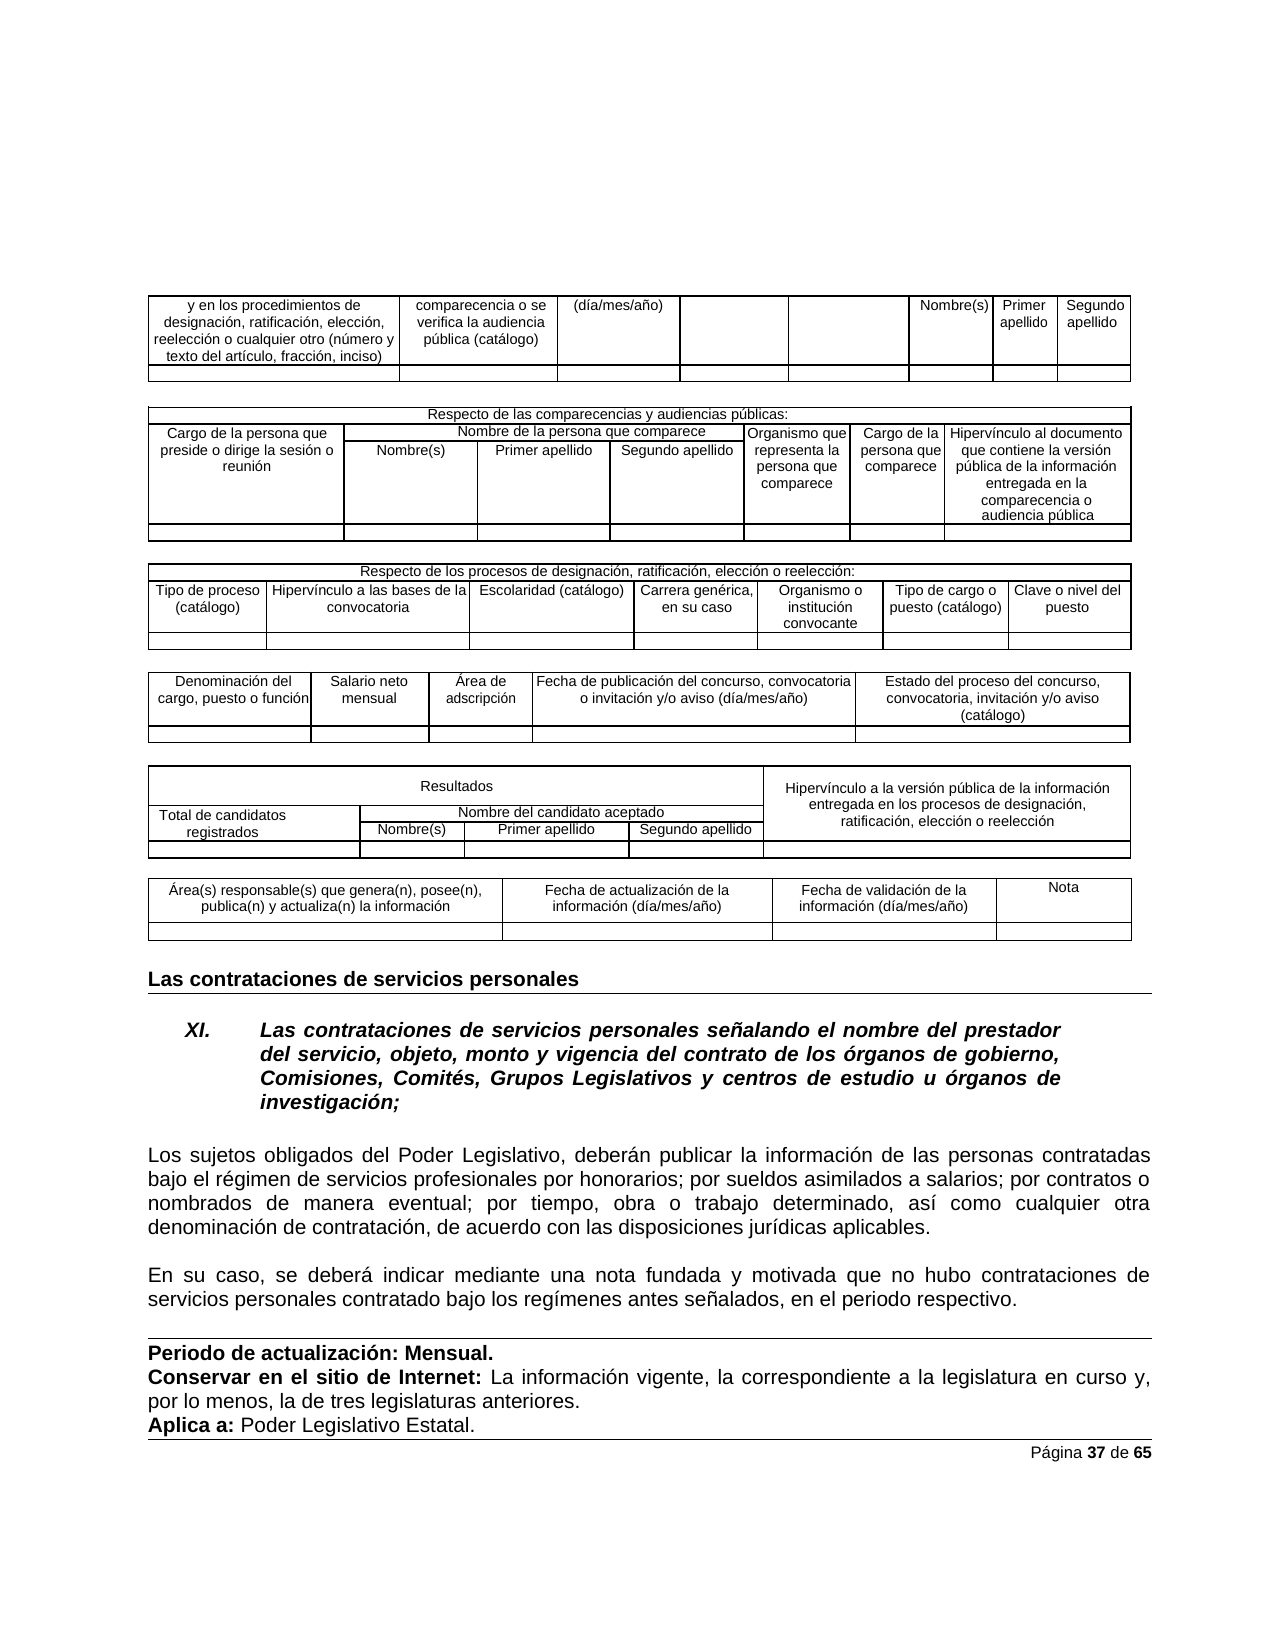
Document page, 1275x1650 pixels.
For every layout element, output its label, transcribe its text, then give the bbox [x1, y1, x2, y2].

table_cell [773, 923, 996, 940]
table_header Resultados [149, 767, 763, 804]
table_cell [681, 297, 788, 364]
table_header Fecha de actualización de la información (día/mes/año) [503, 879, 772, 922]
text Periodo de actualización: Mensual. [148, 1339, 1152, 1365]
table_cell Nombre del candidato aceptado [361, 806, 763, 821]
table_cell [361, 842, 464, 857]
table_cell Carrera genérica, en su caso [635, 582, 757, 632]
table_cell [465, 842, 628, 857]
table_header Nota [997, 879, 1131, 922]
table_cell Hipervínculo a las bases de la convocatoria [267, 582, 469, 632]
table_cell [884, 633, 1008, 648]
table_header Área de adscripción [430, 673, 532, 725]
table_cell [630, 842, 763, 857]
table_cell [1058, 366, 1130, 381]
table_cell [400, 366, 557, 381]
table_cell [149, 633, 266, 648]
text Conservar en el sitio de Internet: La información vigente, la correspondiente a la legislatura en curso y, por lo menos, la de tres legislaturas anteriores. [148, 1365, 1152, 1410]
table_cell Nombre(s) [910, 297, 992, 364]
table_cell Primer apellido [465, 823, 628, 840]
table_cell [745, 525, 849, 540]
subtitle XI. Las contrataciones de servicios personales señalando el nombre del prestador del servicio, objeto, monto y vigencia del contrato de los órganos de gobierno, Comisiones, Comités, Grupos Legislativos y centros de estudio u órganos de investigación; [185, 1018, 1063, 1114]
table_cell [149, 923, 502, 940]
table_cell [851, 525, 944, 540]
table_cell [789, 297, 908, 364]
table_cell Primer apellido [478, 442, 609, 523]
table_cell [789, 366, 908, 381]
table_cell [856, 727, 1129, 742]
table_cell [533, 727, 855, 742]
table_cell Cargo de la persona que preside o dirige la sesión o reunión [149, 425, 343, 523]
table_cell Tipo de proceso (catálogo) [149, 582, 266, 632]
table_cell [611, 525, 743, 540]
table_header Fecha de publicación del concurso, convocatoria o invitación y/o aviso (día/mes/año) [533, 673, 855, 725]
table_cell [312, 727, 428, 742]
table_cell [149, 366, 399, 381]
table_cell [764, 842, 1130, 857]
table_header Área(s) responsable(s) que genera(n), posee(n), publica(n) y actualiza(n) la información [149, 879, 502, 922]
table_cell Nombre de la persona que comparece [345, 425, 743, 440]
table_cell (día/mes/año) [558, 297, 679, 364]
text En su caso, se deberá indicar mediante una nota fundada y motivada que no hubo contrataciones de servicios personales contratado bajo los regímenes antes señalados, en el periodo respectivo. [148, 1263, 1152, 1311]
table_cell [478, 525, 609, 540]
table_cell Segundo apellido [630, 823, 763, 840]
text Los sujetos obligados del Poder Legislativo, deberán publicar la información de las personas contratadas bajo el régimen de servicios profesionales por honorarios; por sueldos asimilados a salarios; por contratos o nombrados de manera eventual; por tiempo, obra o trabajo determinado, así como cualquier otra denominación de contratación, de acuerdo con las disposiciones jurídicas aplicables. [148, 1143, 1152, 1239]
table_cell Hipervínculo al documento que contiene la versión pública de la información entregada en la comparecencia o audiencia pública [945, 425, 1130, 523]
table_header Estado del proceso del concurso, convocatoria, invitación y/o aviso (catálogo) [856, 673, 1129, 725]
table_cell Segundo apellido [611, 442, 743, 523]
table_cell [997, 923, 1131, 940]
table_cell [681, 366, 788, 381]
table_cell Cargo de la persona que comparece [851, 425, 944, 523]
table_cell comparecencia o se verifica la audiencia pública (catálogo) [400, 297, 557, 364]
table_cell [758, 633, 882, 648]
table_cell [1009, 633, 1130, 648]
table_cell [267, 633, 469, 648]
table_cell Clave o nivel del puesto [1009, 582, 1130, 632]
table_cell [945, 525, 1130, 540]
table_cell [558, 366, 679, 381]
table_cell [910, 366, 992, 381]
table_cell [430, 727, 532, 742]
table_header Salario neto mensual [312, 673, 428, 725]
table_header Respecto de los procesos de designación, ratificación, elección o reelección: [149, 565, 1130, 580]
table_cell [149, 525, 343, 540]
text Las contrataciones de servicios personales [148, 967, 1152, 993]
table_cell [503, 923, 772, 940]
table_cell Nombre(s) [345, 442, 477, 523]
table_cell Tipo de cargo o puesto (catálogo) [884, 582, 1008, 632]
table_cell Organismo que representa la persona que comparece [745, 425, 849, 523]
text Aplica a: Poder Legislativo Estatal. [148, 1410, 1152, 1439]
table_header y en los procedimientos de designación, ratificación, elección, reelección o cualquier otro (número y texto del artículo, fracción, inciso) [149, 297, 399, 364]
table_cell Total de candidatos registrados [149, 806, 359, 840]
table_cell [149, 842, 359, 857]
table_cell Primer apellido [994, 297, 1057, 364]
table_header Hipervínculo a la versión pública de la información entregada en los procesos de designación, ratificación, elección o reelección [764, 767, 1130, 840]
table_cell [149, 727, 310, 742]
table_header Fecha de validación de la información (día/mes/año) [773, 879, 996, 922]
table_cell [635, 633, 757, 648]
table_cell [345, 525, 477, 540]
table_header Denominación del cargo, puesto o función [149, 673, 310, 725]
table_cell Segundo apellido [1058, 297, 1130, 364]
table_cell Organismo o institución convocante [758, 582, 882, 632]
table_cell [470, 633, 633, 648]
table_cell [994, 366, 1057, 381]
table_cell Nombre(s) [361, 823, 464, 840]
table_header Respecto de las comparecencias y audiencias públicas: [149, 408, 1130, 423]
table_cell Escolaridad (catálogo) [470, 582, 633, 632]
